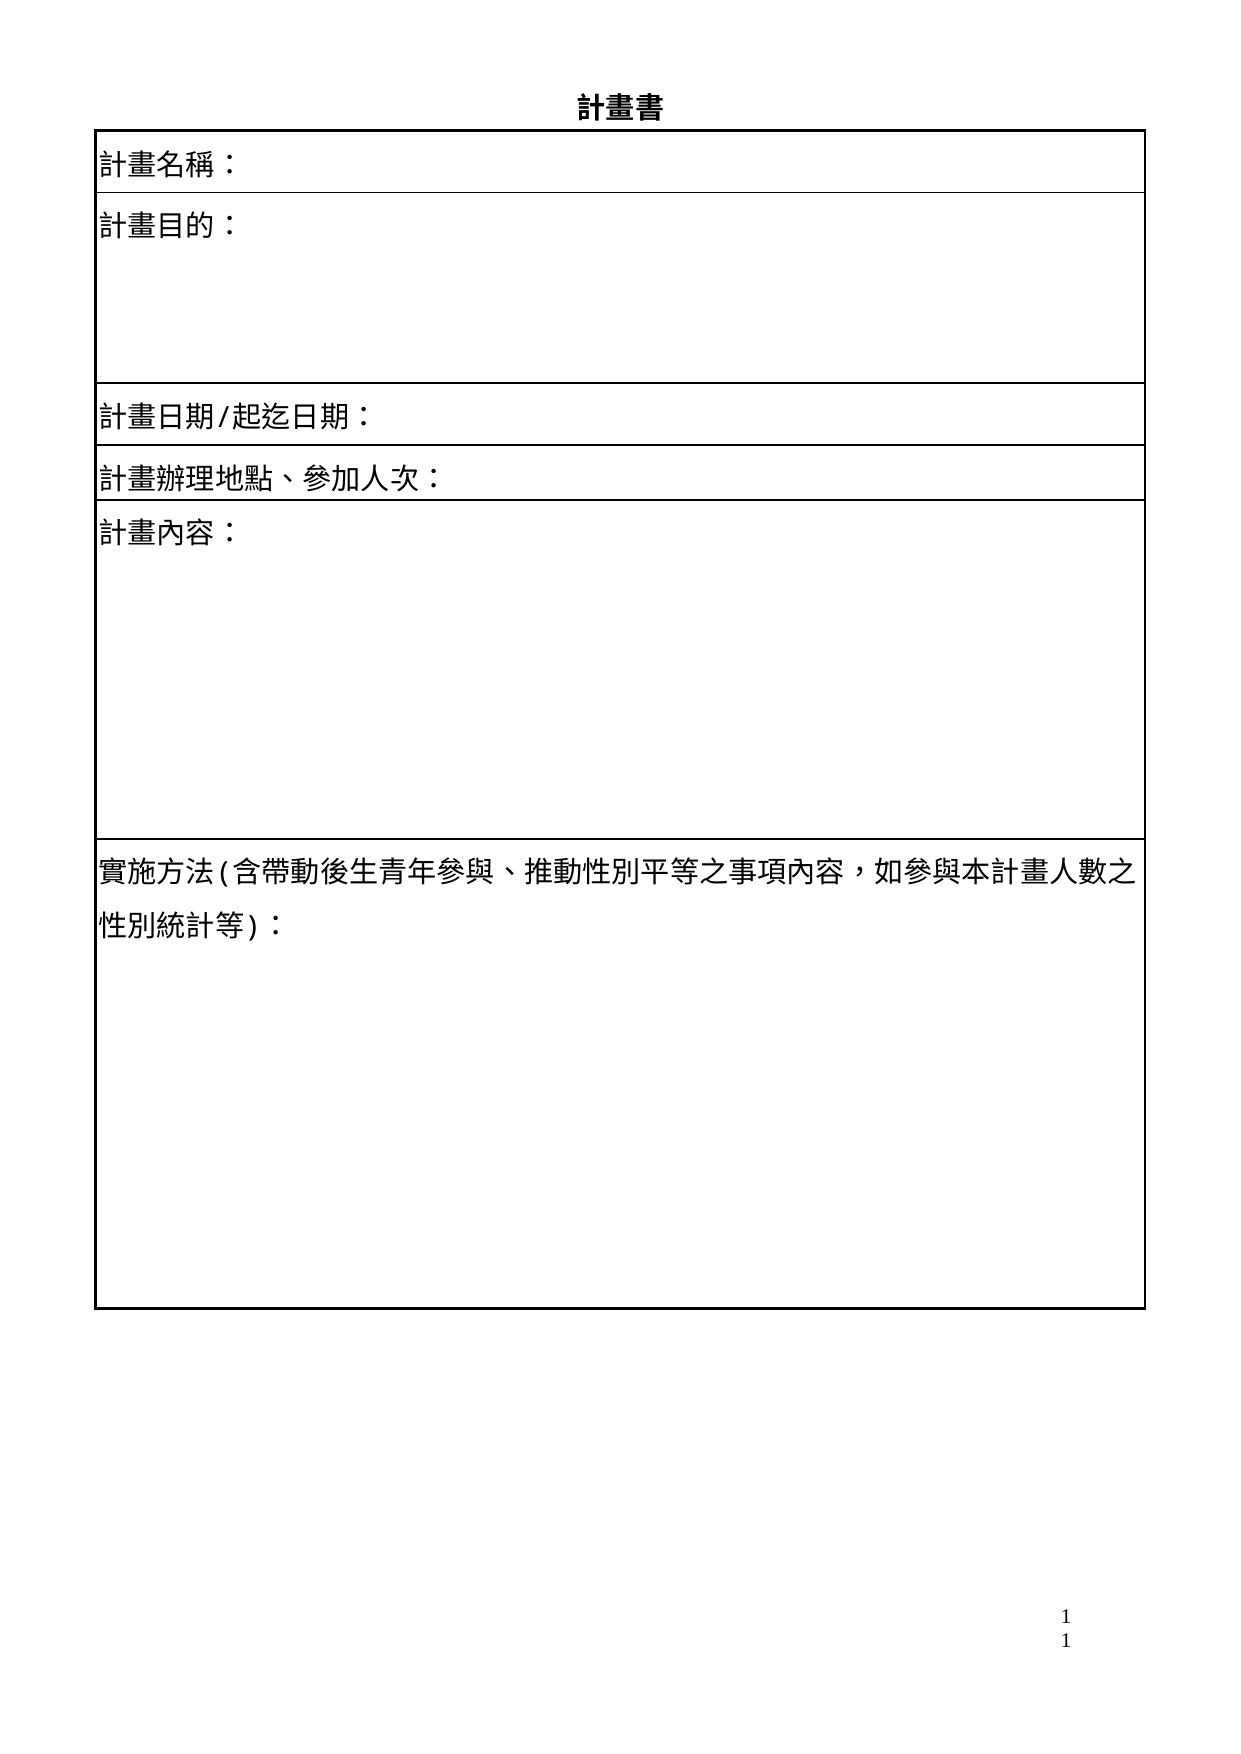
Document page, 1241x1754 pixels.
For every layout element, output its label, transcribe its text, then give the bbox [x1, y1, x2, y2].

table_cell 計畫內容： [97, 501, 1144, 838]
table_cell 實施方法(含帶動後生青年參與、推動性別平等之事項內容，如參與本計畫人數之性別統計等)： [97, 840, 1144, 1307]
table_cell 計畫辦理地點、參加人次： [97, 446, 1144, 499]
table_header 計畫名稱： [97, 132, 1144, 192]
table_cell 計畫目的： [97, 193, 1144, 382]
text 計畫書 [177, 75, 1063, 129]
table_cell 計畫日期/起迄日期： [97, 384, 1144, 444]
